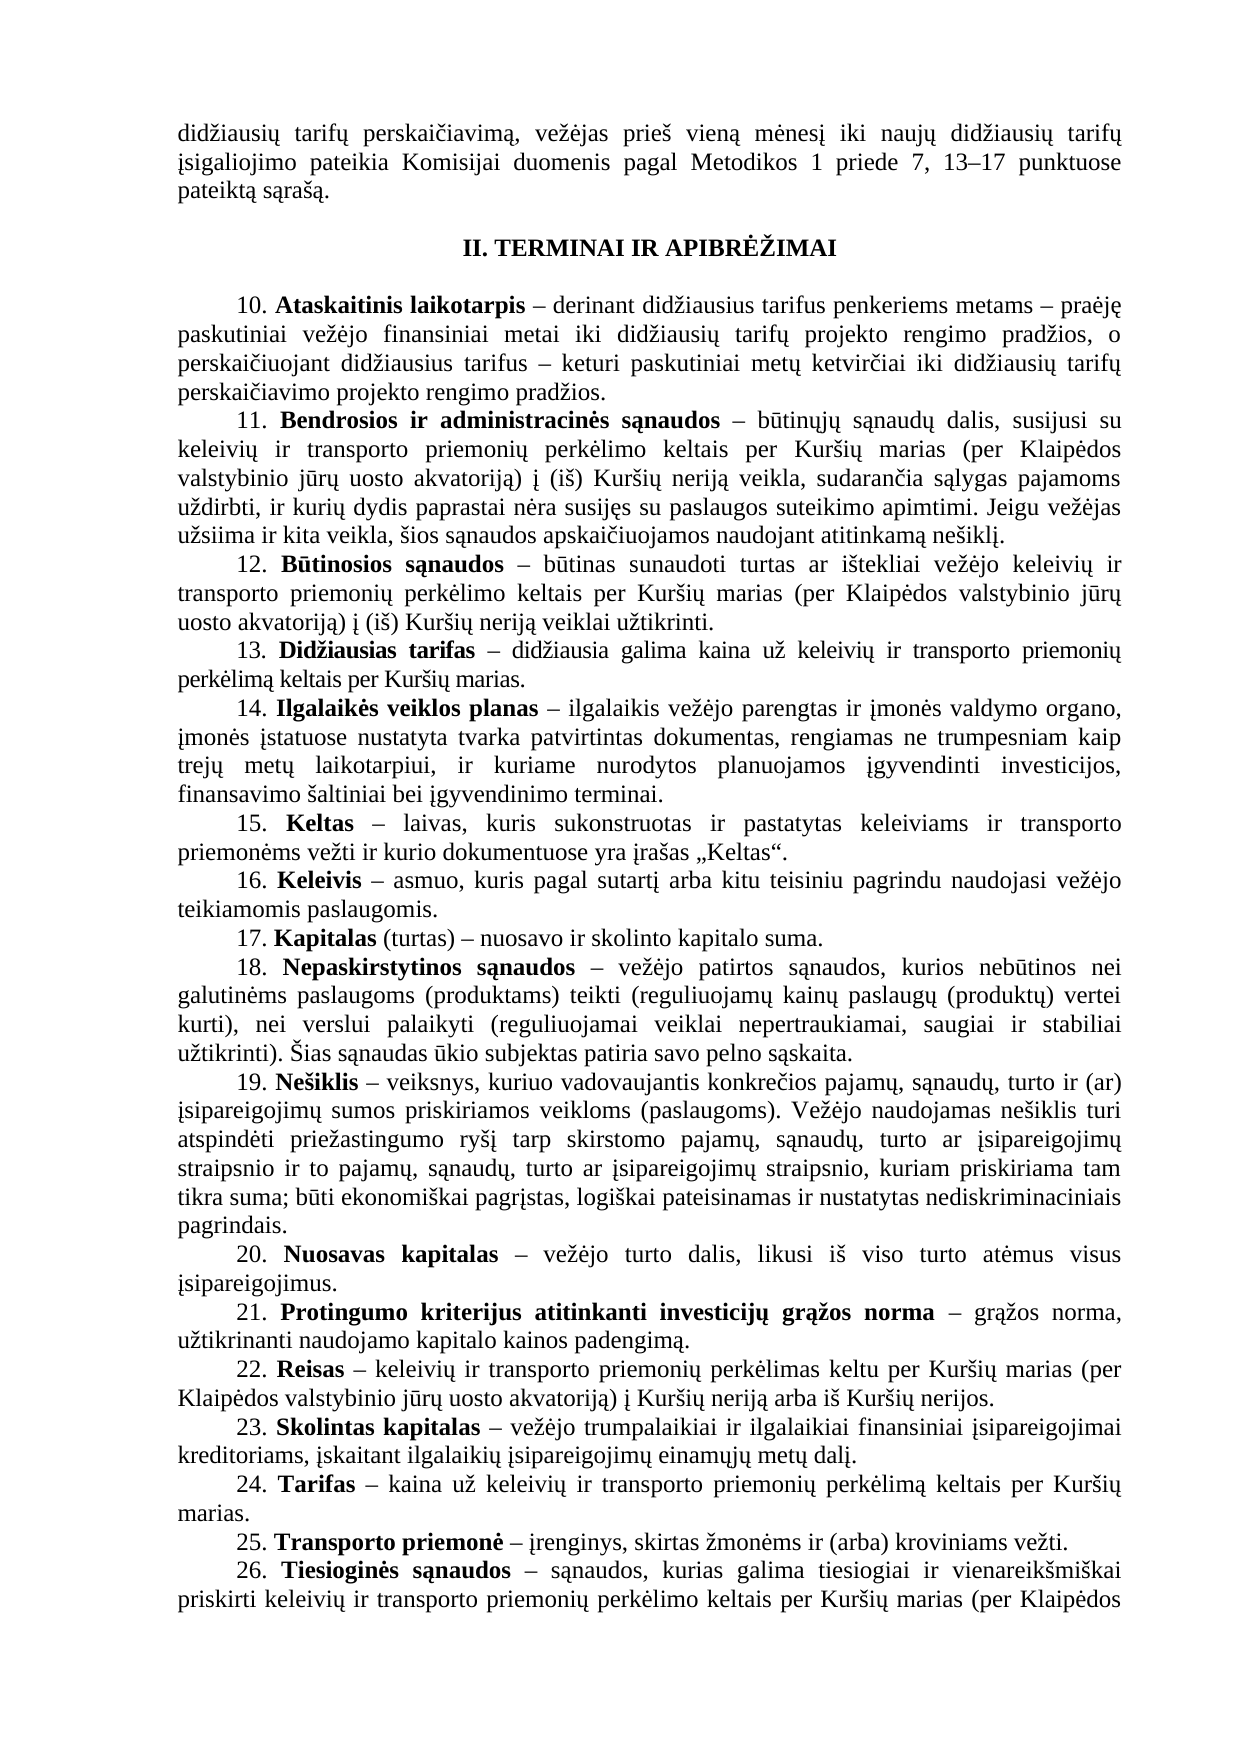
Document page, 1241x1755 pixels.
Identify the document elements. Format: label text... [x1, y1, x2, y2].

text 25. Transporto priemonė – įrenginys, skirtas žmonėms ir (arba) kroviniams vežti. [177, 1527, 1122, 1556]
text 13. Didžiausias tarifas – didžiausia galima kaina už keleivių ir transporto priemonių perkėlimą keltais per Kuršių marias. [177, 636, 1122, 693]
text 10. Ataskaitinis laikotarpis – derinant didžiausius tarifus penkeriems metams – praėję paskutiniai vežėjo finansiniai metai iki didžiausių tarifų projekto rengimo pradžios, o perskaičiuojant didžiausius tarifus – keturi paskutiniai metų ketvirčiai iki didžiausių tarifų perskaičiavimo projekto rengimo pradžios. [177, 291, 1122, 406]
text 21. Protingumo kriterijus atitinkanti investicijų grąžos norma – grąžos norma, užtikrinanti naudojamo kapitalo kainos padengimą. [177, 1297, 1122, 1354]
text didžiausių tarifų perskaičiavimą, vežėjas prieš vieną mėnesį iki naujų didžiausių tarifų įsigaliojimo pateikia Komisijai duomenis pagal Metodikos 1 priede 7, 13–17 punktuose pateiktą sąrašą. [177, 118, 1122, 204]
text 18. Nepaskirstytinos sąnaudos – vežėjo patirtos sąnaudos, kurios nebūtinos nei galutinėms paslaugoms (produktams) teikti (reguliuojamų kainų paslaugų (produktų) vertei kurti), nei verslui palaikyti (reguliuojamai veiklai nepertraukiamai, saugiai ir stabiliai užtikrinti). Šias sąnaudas ūkio subjektas patiria savo pelno sąskaita. [177, 952, 1122, 1067]
text 19. Nešiklis – veiksnys, kuriuo vadovaujantis konkrečios pajamų, sąnaudų, turto ir (ar) įsipareigojimų sumos priskiriamos veikloms (paslaugoms). Vežėjo naudojamas nešiklis turi atspindėti priežastingumo ryšį tarp skirstomo pajamų, sąnaudų, turto ar įsipareigojimų straipsnio ir to pajamų, sąnaudų, turto ar įsipareigojimų straipsnio, kuriam priskiriama tam tikra suma; būti ekonomiškai pagrįstas, logiškai pateisinamas ir nustatytas nediskriminaciniais pagrindais. [177, 1067, 1122, 1239]
text 22. Reisas – keleivių ir transporto priemonių perkėlimas keltu per Kuršių marias (per Klaipėdos valstybinio jūrų uosto akvatoriją) į Kuršių neriją arba iš Kuršių nerijos. [177, 1354, 1122, 1412]
text 12. Būtinosios sąnaudos – būtinas sunaudoti turtas ar ištekliai vežėjo keleivių ir transporto priemonių perkėlimo keltais per Kuršių marias (per Klaipėdos valstybinio jūrų uosto akvatoriją) į (iš) Kuršių neriją veiklai užtikrinti. [177, 549, 1122, 636]
text 16. Keleivis – asmuo, kuris pagal sutartį arba kitu teisiniu pagrindu naudojasi vežėjo teikiamomis paslaugomis. [177, 866, 1122, 923]
text II. TERMINAI IR APIBRĖŽIMAI [177, 233, 1122, 262]
text 15. Keltas – laivas, kuris sukonstruotas ir pastatytas keleiviams ir transporto priemonėms vežti ir kurio dokumentuose yra įrašas „Keltas“. [177, 808, 1122, 866]
text 20. Nuosavas kapitalas – vežėjo turto dalis, likusi iš viso turto atėmus visus įsipareigojimus. [177, 1239, 1122, 1297]
text 17. Kapitalas (turtas) – nuosavo ir skolinto kapitalo suma. [177, 923, 1122, 952]
text 14. Ilgalaikės veiklos planas – ilgalaikis vežėjo parengtas ir įmonės valdymo organo, įmonės įstatuose nustatyta tvarka patvirtintas dokumentas, rengiamas ne trumpesniam kaip trejų metų laikotarpiui, ir kuriame nurodytos planuojamos įgyvendinti investicijos, finansavimo šaltiniai bei įgyvendinimo terminai. [177, 693, 1122, 808]
text 11. Bendrosios ir administracinės sąnaudos – būtinųjų sąnaudų dalis, susijusi su keleivių ir transporto priemonių perkėlimo keltais per Kuršių marias (per Klaipėdos valstybinio jūrų uosto akvatoriją) į (iš) Kuršių neriją veikla, sudarančia sąlygas pajamoms uždirbti, ir kurių dydis paprastai nėra susijęs su paslaugos suteikimo apimtimi. Jeigu vežėjas užsiima ir kita veikla, šios sąnaudos apskaičiuojamos naudojant atitinkamą nešiklį. [177, 406, 1122, 549]
text 24. Tarifas – kaina už keleivių ir transporto priemonių perkėlimą keltais per Kuršių marias. [177, 1469, 1122, 1527]
text 26. Tiesioginės sąnaudos – sąnaudos, kurias galima tiesiogiai ir vienareikšmiškai priskirti keleivių ir transporto priemonių perkėlimo keltais per Kuršių marias (per Klaipėdos [177, 1556, 1122, 1613]
text 23. Skolintas kapitalas – vežėjo trumpalaikiai ir ilgalaikiai finansiniai įsipareigojimai kreditoriams, įskaitant ilgalaikių įsipareigojimų einamųjų metų dalį. [177, 1412, 1122, 1469]
